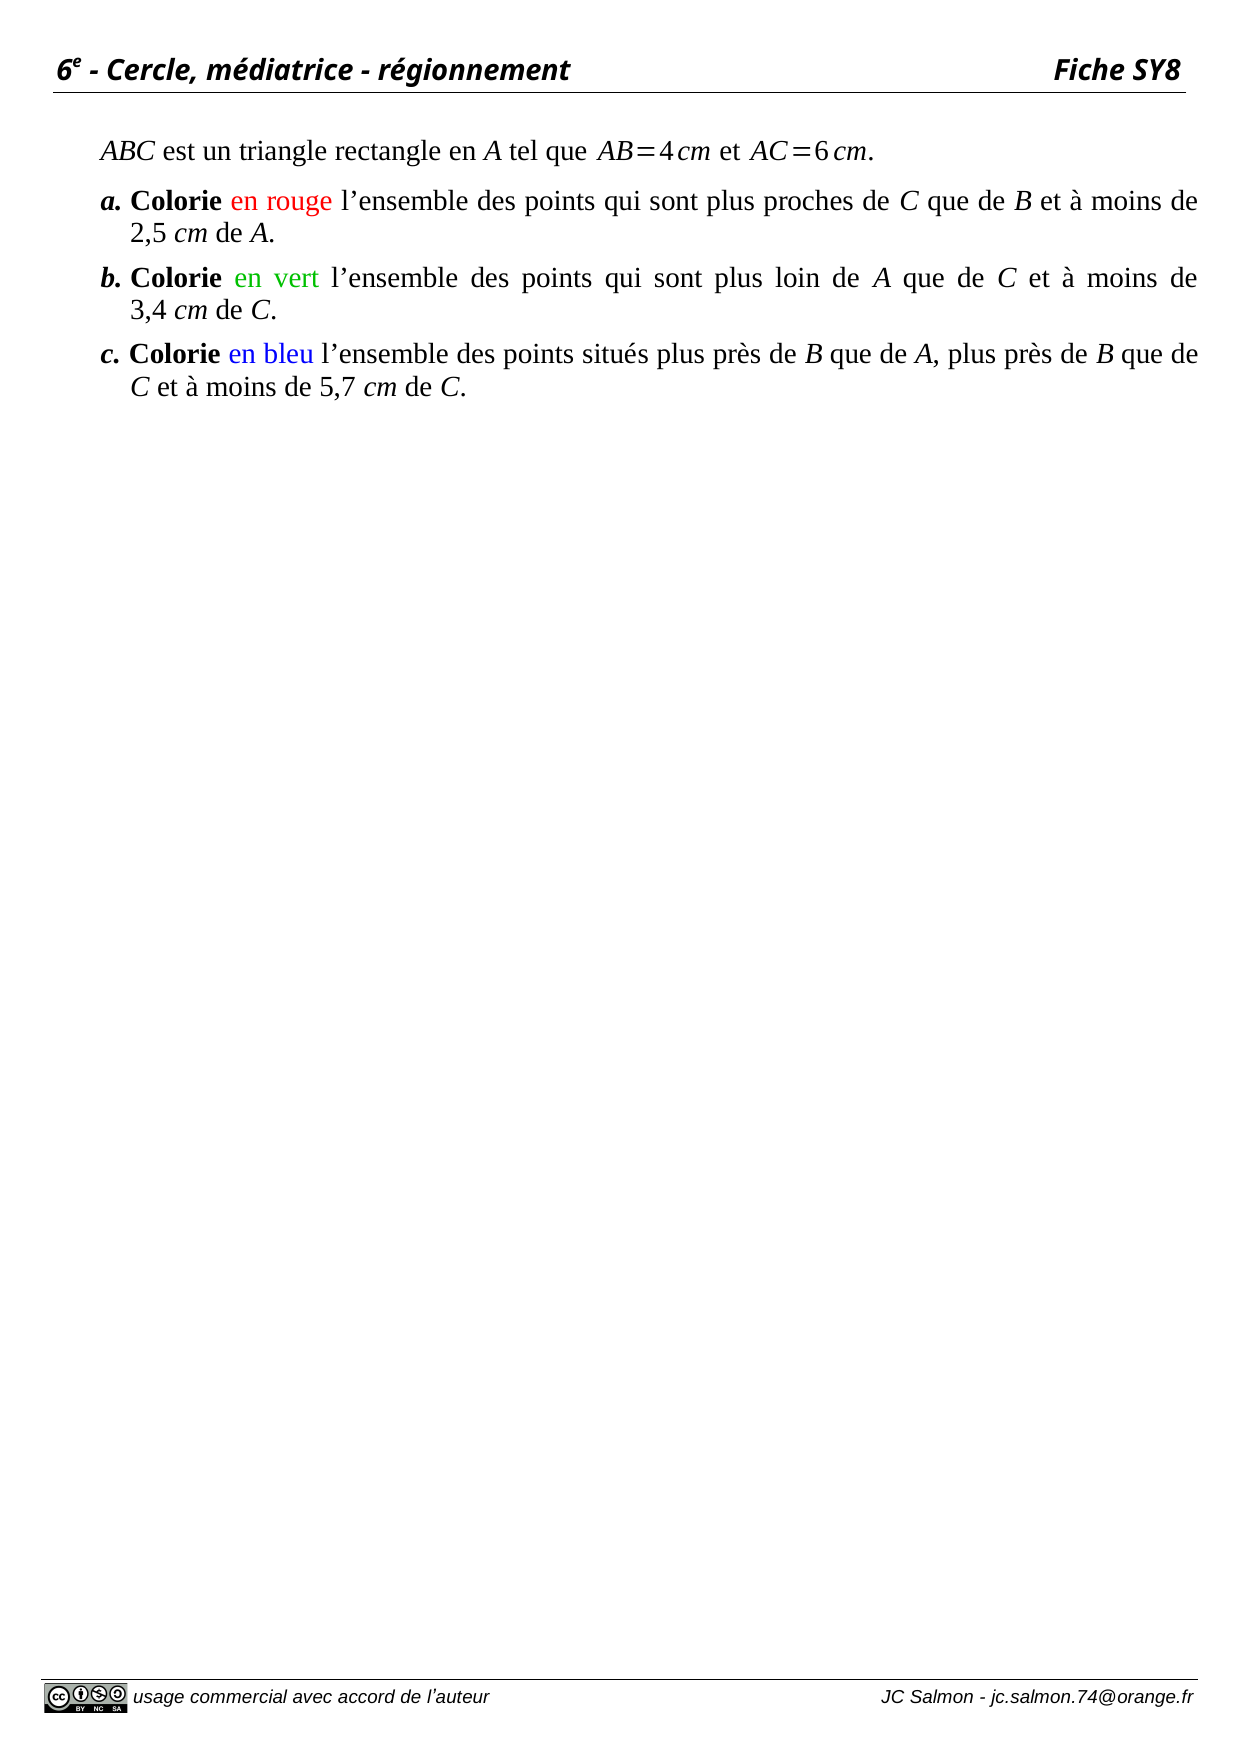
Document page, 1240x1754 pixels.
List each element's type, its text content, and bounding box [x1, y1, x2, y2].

text ABC est un triangle rectangle en A tel que et . [100, 134, 1198, 172]
text a. Colorie en rouge l’ensemble des points qui sont plus proches de C que de B et à moins de 2,5 cm de A. [100, 184, 1198, 249]
picture [44, 1683, 128, 1713]
text b. Colorie en vert l’ensemble des points qui sont plus loin de A que de C et à moins de 3,4 cm de C. [100, 261, 1198, 326]
text c. Colorie en bleu l’ensemble des points situés plus près de B que de A, plus près de B que de C et à moins de 5,7 cm de C. [100, 338, 1198, 403]
